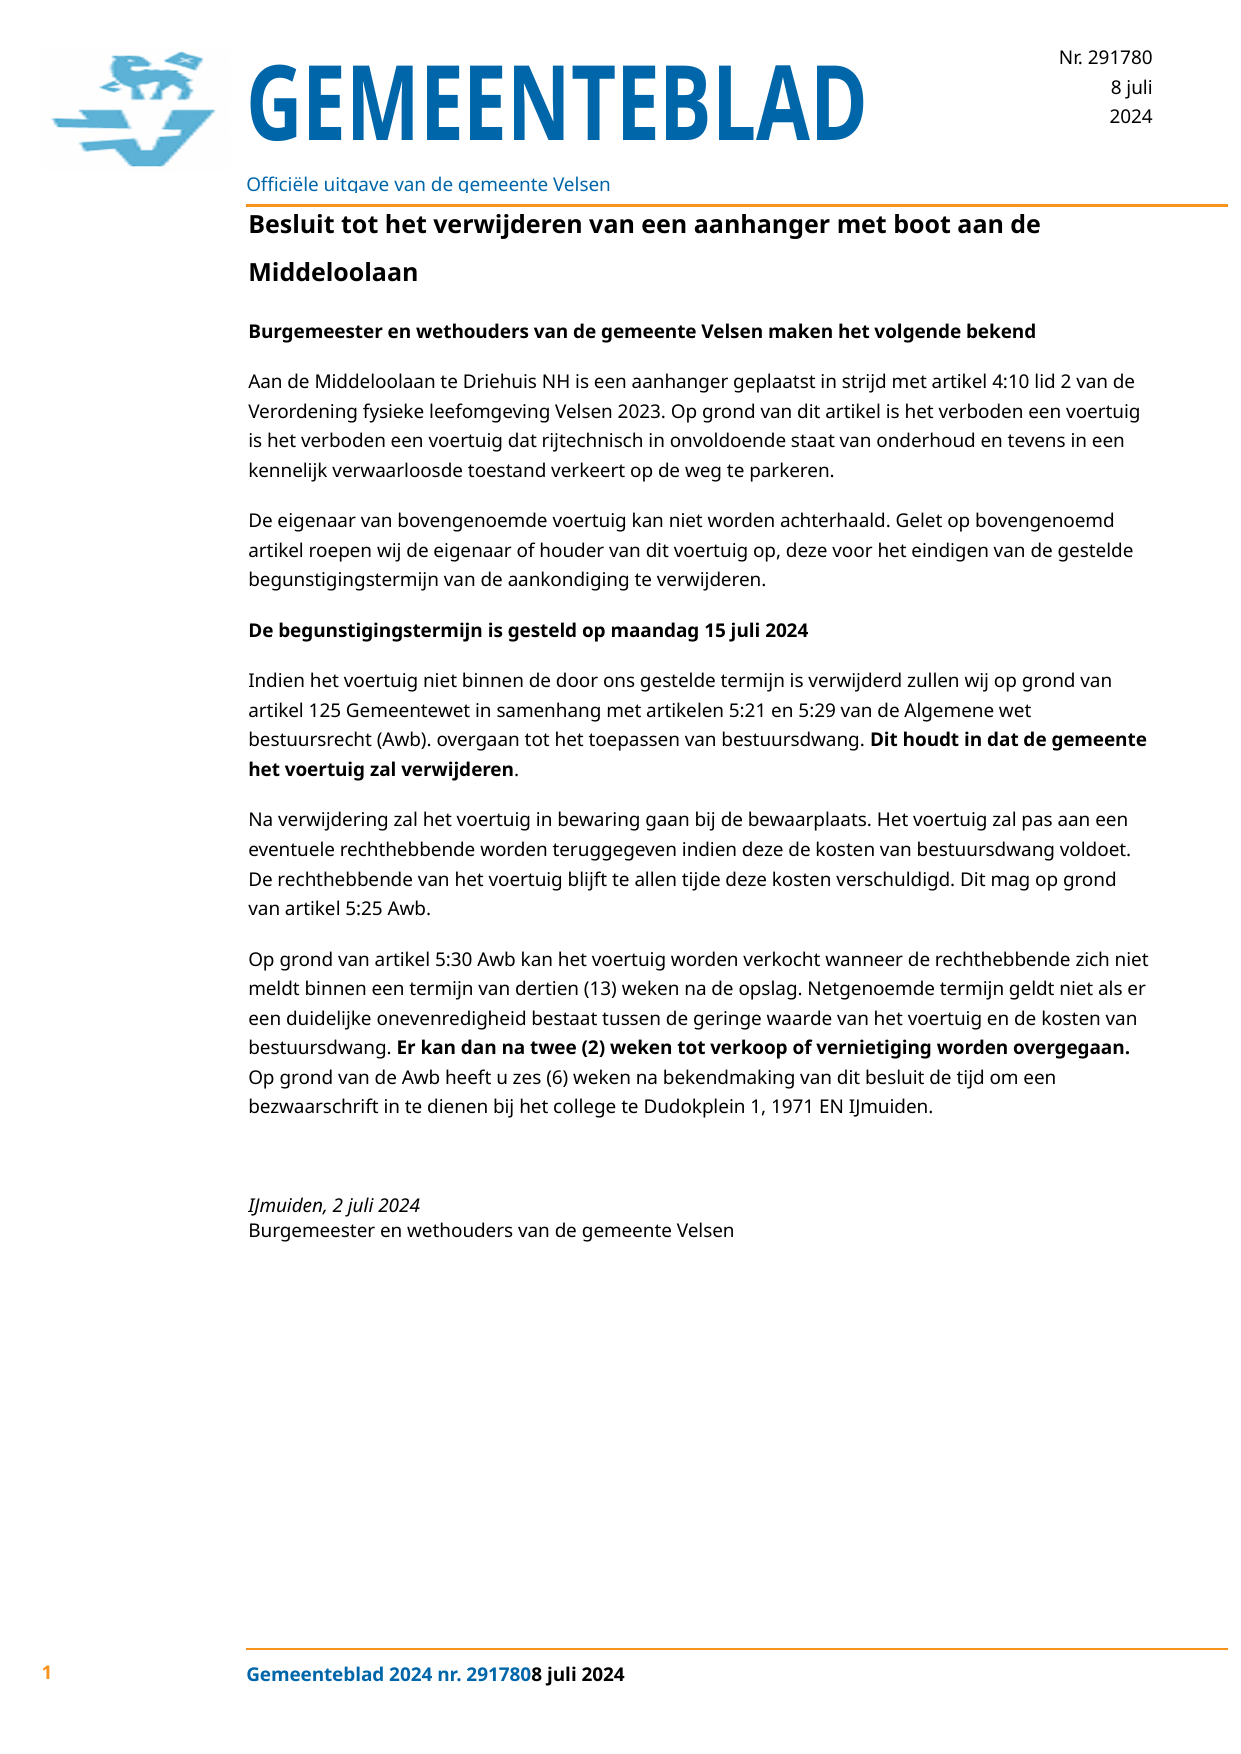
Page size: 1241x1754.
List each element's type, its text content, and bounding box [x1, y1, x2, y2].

text Burgemeester en wethouders van de gemeente Velsen maken het volgende bekend [248, 318, 1152, 344]
text De begunstigingstermijn is gesteld op maandag 15 juli 2024 [248, 617, 1152, 643]
text IJmuiden, 2 juli 2024 [248, 1192, 1152, 1218]
text Op grond van artikel 5:30 Awb kan het voertuig worden verkocht wanneer de rechthebbende zich niet meldt binnen een termijn van dertien (13) weken na de opslag. Netgenoemde termijn geldt niet als er een duidelijke onevenredigheid bestaat tussen de geringe waarde van het voertuig en de kosten van bestuursdwang. Er kan dan na twee (2) weken tot verkoop of vernietiging worden overgegaan. Op grond van de Awb heeft u zes (6) weken na bekendmaking van dit besluit de tijd om een bezwaarschrift in te dienen bij het college te Dudokplein 1, 1971 EN IJmuiden. [248, 946, 1152, 1119]
text Burgemeester en wethouders van de gemeente Velsen [248, 1218, 1152, 1243]
text Indien het voertuig niet binnen de door ons gestelde termijn is verwijderd zullen wij op grond van artikel 125 Gemeentewet in samenhang met artikelen 5:21 en 5:29 van de Algemene wet bestuursrecht (Awb). overgaan tot het toepassen van bestuursdwang. Dit houdt in dat de gemeente het voertuig zal verwijderen. [248, 667, 1152, 782]
text Besluit tot het verwijderen van een aanhanger met boot aan de Middeloolaan [248, 207, 1152, 288]
text De eigenaar van bovengenoemde voertuig kan niet worden achterhaald. Gelet op bovengenoemd artikel roepen wij de eigenaar of houder van dit voertuig op, deze voor het eindigen van de gestelde begunstigingstermijn van de aankondiging te verwijderen. [248, 507, 1152, 592]
picture [41, 47, 231, 172]
text Aan de Middeloolaan te Driehuis NH is een aanhanger geplaatst in strijd met artikel 4:10 lid 2 van de Verordening fysieke leefomgeving Velsen 2023. Op grond van dit artikel is het verboden een voertuig is het verboden een voertuig dat rijtechnisch in onvoldoende staat van onderhoud en tevens in een kennelijk verwaarloosde toestand verkeert op de weg te parkeren. [248, 368, 1152, 483]
text Na verwijdering zal het voertuig in bewaring gaan bij de bewaarplaats. Het voertuig zal pas aan een eventuele rechthebbende worden teruggegeven indien deze de kosten van bestuursdwang voldoet. De rechthebbende van het voertuig blijft te allen tijde deze kosten verschuldigd. Dit mag op grond van artikel 5:25 Awb. [248, 807, 1152, 921]
